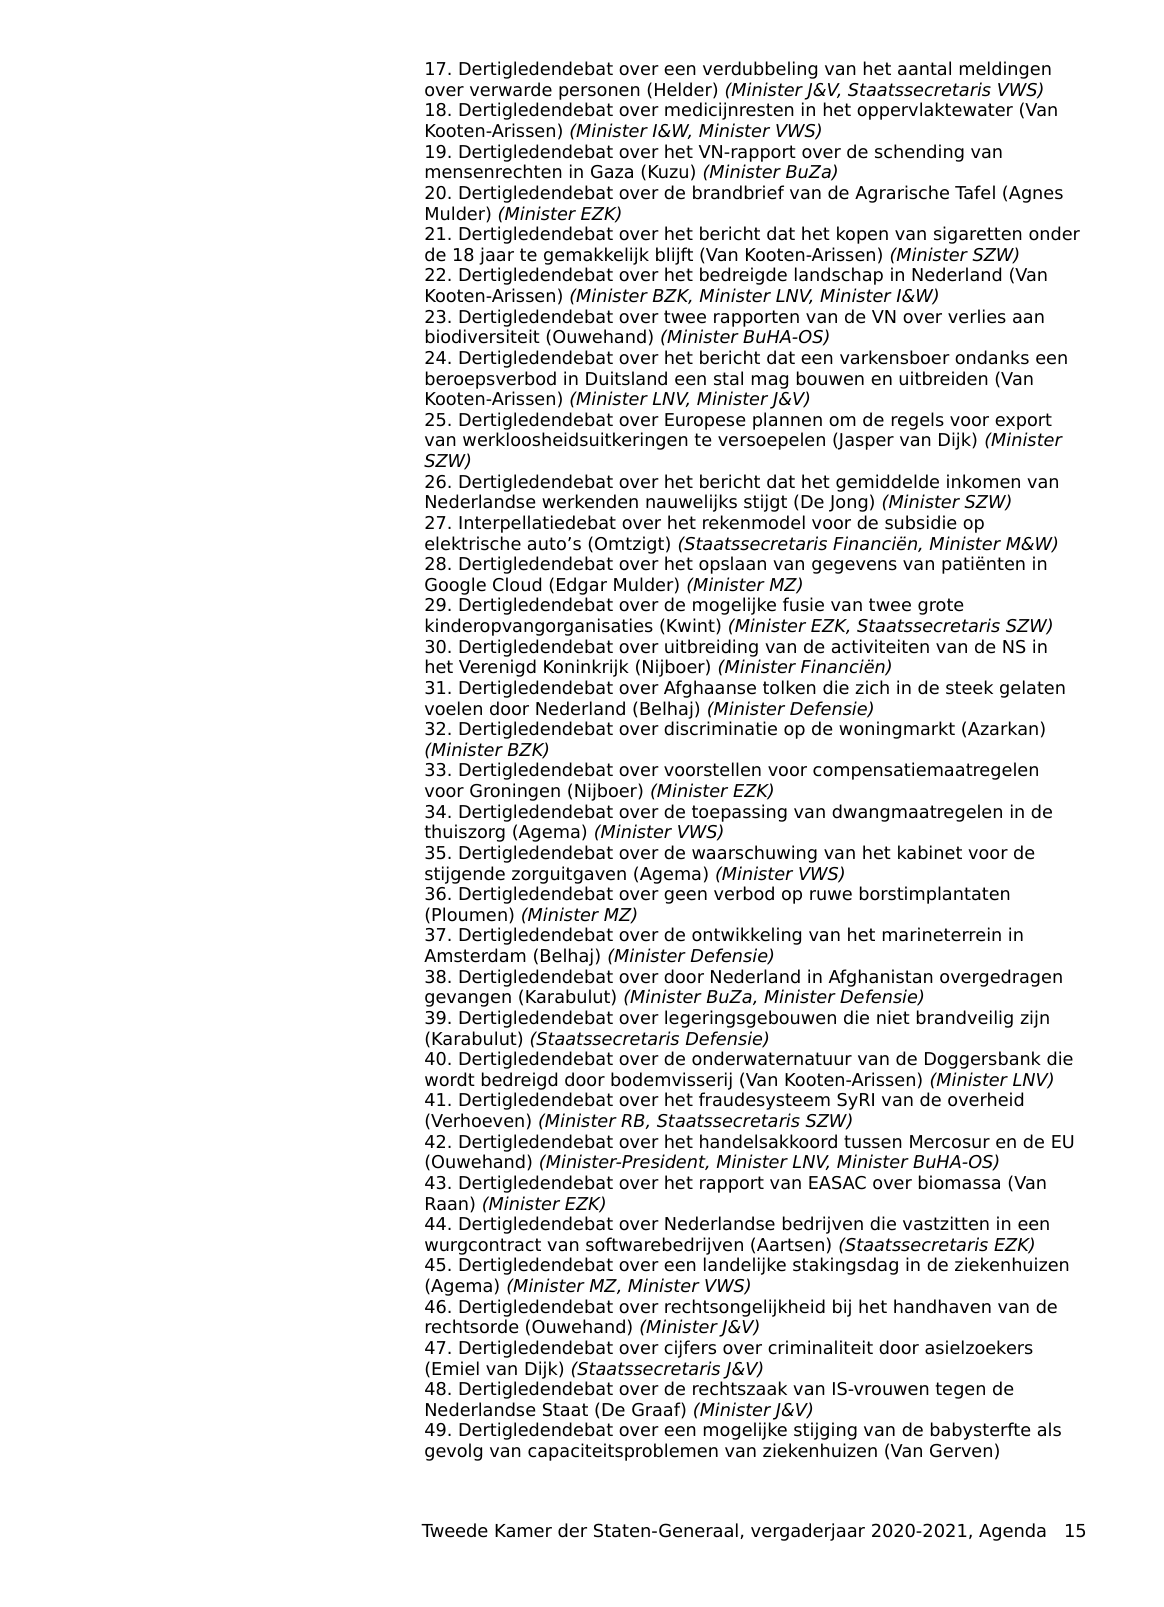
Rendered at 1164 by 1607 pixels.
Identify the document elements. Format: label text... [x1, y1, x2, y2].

table_cell [77, 1090, 401, 1132]
table_cell [401, 1214, 418, 1255]
table_cell [401, 1297, 418, 1338]
table_cell [77, 967, 401, 1008]
table_cell [401, 760, 418, 802]
table_cell [77, 307, 401, 348]
table_cell [401, 719, 418, 760]
table_cell 37. Dertigledendebat over de ontwikkeling van het marineterrein in Amsterdam (Belhaj) (Minister Defensie) [418, 925, 1087, 967]
table_cell [401, 142, 418, 183]
table_cell [401, 1338, 418, 1379]
table_cell [401, 183, 418, 224]
table_cell [77, 348, 401, 410]
table_cell [77, 554, 401, 595]
table_cell [77, 1049, 401, 1090]
table_cell 33. Dertigledendebat over voorstellen voor compensatiemaatregelen voor Groningen (Nijboer) (Minister EZK) [418, 760, 1087, 802]
table_cell [77, 1297, 401, 1338]
table_cell [401, 1173, 418, 1214]
table_cell 32. Dertigledendebat over discriminatie op de woningmarkt (Azarkan) (Minister BZK) [418, 719, 1087, 760]
table_cell [401, 925, 418, 967]
table_cell [77, 513, 401, 554]
table_cell 41. Dertigledendebat over het fraudesysteem SyRI van de overheid (Verhoeven) (Minister RB, Staatssecretaris SZW) [418, 1090, 1087, 1132]
table_cell 46. Dertigledendebat over rechtsongelijkheid bij het handhaven van de rechtsorde (Ouwehand) (Minister J&V) [418, 1297, 1087, 1338]
table_cell [401, 554, 418, 595]
table_cell [401, 678, 418, 719]
table_cell [401, 595, 418, 637]
table_cell 40. Dertigledendebat over de onderwaternatuur van de Doggersbank die wordt bedreigd door bodemvisserij (Van Kooten-Arissen) (Minister LNV) [418, 1049, 1087, 1090]
table_cell [77, 802, 401, 843]
table_cell 45. Dertigledendebat over een landelijke stakingsdag in de ziekenhuizen (Agema) (Minister MZ, Minister VWS) [418, 1255, 1087, 1297]
table_cell [77, 843, 401, 884]
table_cell 43. Dertigledendebat over het rapport van EASAC over biomassa (Van Raan) (Minister EZK) [418, 1173, 1087, 1214]
table_cell [77, 637, 401, 678]
table_cell [401, 100, 418, 142]
table_cell [401, 348, 418, 410]
table_cell [77, 224, 401, 265]
table_cell 24. Dertigledendebat over het bericht dat een varkensboer ondanks een beroepsverbod in Duitsland een stal mag bouwen en uitbreiden (Van Kooten-Arissen) (Minister LNV, Minister J&V) [418, 348, 1087, 410]
table_cell [401, 1049, 418, 1090]
table_cell [77, 410, 401, 472]
table_cell 27. Interpellatiedebat over het rekenmodel voor de subsidie op elektrische auto’s (Omtzigt) (Staatssecretaris Financiën, Minister M&W) [418, 513, 1087, 554]
table_cell 20. Dertigledendebat over de brandbrief van de Agrarische Tafel (Agnes Mulder) (Minister EZK) [418, 183, 1087, 224]
table_cell [401, 843, 418, 884]
table_cell [77, 1379, 401, 1420]
table_cell [401, 1090, 418, 1132]
table_cell [401, 802, 418, 843]
table_cell [77, 1338, 401, 1379]
table_cell [401, 513, 418, 554]
table_cell 34. Dertigledendebat over de toepassing van dwangmaatregelen in de thuiszorg (Agema) (Minister VWS) [418, 802, 1087, 843]
table_cell 26. Dertigledendebat over het bericht dat het gemiddelde inkomen van Nederlandse werkenden nauwelijks stijgt (De Jong) (Minister SZW) [418, 472, 1087, 513]
table_cell [77, 265, 401, 307]
table_cell [401, 1008, 418, 1049]
table_cell [401, 967, 418, 1008]
table_cell [401, 1132, 418, 1173]
table_cell [401, 884, 418, 925]
table_cell 30. Dertigledendebat over uitbreiding van de activiteiten van de NS in het Verenigd Koninkrijk (Nijboer) (Minister Financiën) [418, 637, 1087, 678]
table_cell 48. Dertigledendebat over de rechtszaak van IS-vrouwen tegen de Nederlandse Staat (De Graaf) (Minister J&V) [418, 1379, 1087, 1420]
table_cell [77, 1173, 401, 1214]
table_cell 38. Dertigledendebat over door Nederland in Afghanistan overgedragen gevangen (Karabulut) (Minister BuZa, Minister Defensie) [418, 967, 1087, 1008]
table_cell [77, 1255, 401, 1297]
table_cell [77, 1132, 401, 1173]
table_cell [401, 472, 418, 513]
table_cell 29. Dertigledendebat over de mogelijke fusie van twee grote kinderopvangorganisaties (Kwint) (Minister EZK, Staatssecretaris SZW) [418, 595, 1087, 637]
table_cell [401, 307, 418, 348]
table_cell 25. Dertigledendebat over Europese plannen om de regels voor export van werkloosheidsuitkeringen te versoepelen (Jasper van Dijk) (Minister SZW) [418, 410, 1087, 472]
table_cell [401, 224, 418, 265]
table_cell [77, 59, 401, 100]
table_cell [77, 183, 401, 224]
table_cell [77, 595, 401, 637]
table_cell [77, 142, 401, 183]
table_cell 36. Dertigledendebat over geen verbod op ruwe borstimplantaten (Ploumen) (Minister MZ) [418, 884, 1087, 925]
table_cell [77, 1214, 401, 1255]
table_cell [77, 760, 401, 802]
table_cell [401, 1420, 418, 1462]
table_cell 22. Dertigledendebat over het bedreigde landschap in Nederland (Van Kooten-Arissen) (Minister BZK, Minister LNV, Minister I&W) [418, 265, 1087, 307]
table_cell 17. Dertigledendebat over een verdubbeling van het aantal meldingen over verwarde personen (Helder) (Minister J&V, Staatssecretaris VWS) [418, 59, 1087, 100]
table_cell [77, 884, 401, 925]
table_cell [401, 265, 418, 307]
table_cell [401, 1255, 418, 1297]
table_cell [77, 678, 401, 719]
table_cell 44. Dertigledendebat over Nederlandse bedrijven die vastzitten in een wurgcontract van softwarebedrijven (Aartsen) (Staatssecretaris EZK) [418, 1214, 1087, 1255]
table_cell [77, 1008, 401, 1049]
table_cell 31. Dertigledendebat over Afghaanse tolken die zich in de steek gelaten voelen door Nederland (Belhaj) (Minister Defensie) [418, 678, 1087, 719]
table_cell 28. Dertigledendebat over het opslaan van gegevens van patiënten in Google Cloud (Edgar Mulder) (Minister MZ) [418, 554, 1087, 595]
table_cell [401, 410, 418, 472]
table_cell 49. Dertigledendebat over een mogelijke stijging van de babysterfte als gevolg van capaciteitsproblemen van ziekenhuizen (Van Gerven) [418, 1420, 1087, 1462]
table_cell [401, 1379, 418, 1420]
table_cell [401, 59, 418, 100]
table_cell 19. Dertigledendebat over het VN-rapport over de schending van mensenrechten in Gaza (Kuzu) (Minister BuZa) [418, 142, 1087, 183]
table_cell 47. Dertigledendebat over cijfers over criminaliteit door asielzoekers (Emiel van Dijk) (Staatssecretaris J&V) [418, 1338, 1087, 1379]
table_cell [77, 472, 401, 513]
table_cell 21. Dertigledendebat over het bericht dat het kopen van sigaretten onder de 18 jaar te gemakkelijk blijft (Van Kooten-Arissen) (Minister SZW) [418, 224, 1087, 265]
table_cell 23. Dertigledendebat over twee rapporten van de VN over verlies aan biodiversiteit (Ouwehand) (Minister BuHA-OS) [418, 307, 1087, 348]
table_cell 39. Dertigledendebat over legeringsgebouwen die niet brandveilig zijn (Karabulut) (Staatssecretaris Defensie) [418, 1008, 1087, 1049]
table_cell [77, 925, 401, 967]
table_cell [77, 719, 401, 760]
table_cell 42. Dertigledendebat over het handelsakkoord tussen Mercosur en de EU (Ouwehand) (Minister-President, Minister LNV, Minister BuHA-OS) [418, 1132, 1087, 1173]
table_cell [77, 1420, 401, 1462]
table_cell [401, 637, 418, 678]
table_cell 18. Dertigledendebat over medicijnresten in het oppervlaktewater (Van Kooten-Arissen) (Minister I&W, Minister VWS) [418, 100, 1087, 142]
table_cell 35. Dertigledendebat over de waarschuwing van het kabinet voor de stijgende zorguitgaven (Agema) (Minister VWS) [418, 843, 1087, 884]
table_cell [77, 100, 401, 142]
